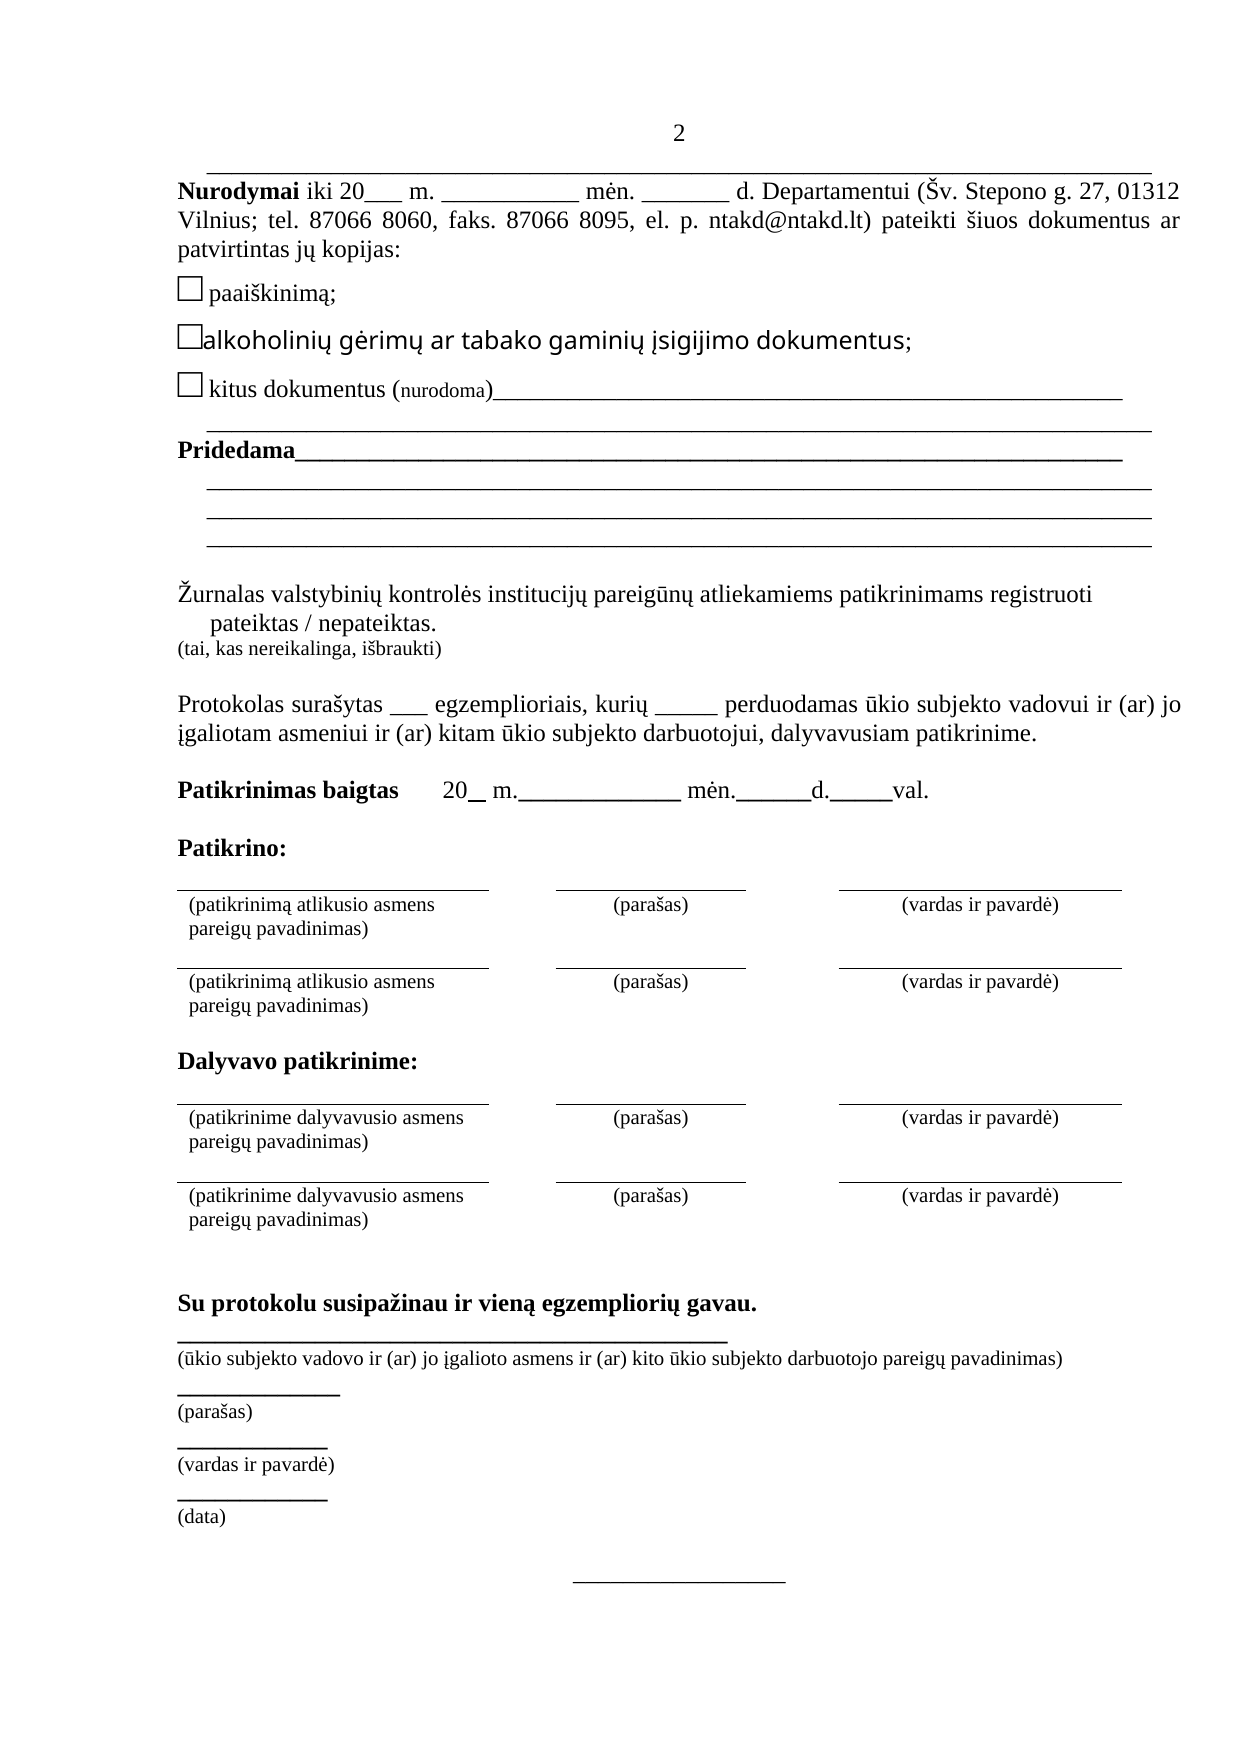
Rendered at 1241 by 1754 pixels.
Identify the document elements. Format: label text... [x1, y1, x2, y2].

text ____________________________________________ [177, 1317, 1181, 1346]
table_header (parašas) [556, 1105, 746, 1153]
table_header (patikrinimą atlikusio asmens pareigų pavadinimas) [177, 891, 488, 939]
text □ paaiškinimą; [177, 263, 1181, 311]
table_header [489, 1104, 556, 1153]
table_header [489, 1182, 556, 1231]
text (vardas ir pavardė) [177, 1451, 1181, 1476]
text _ [177, 148, 1181, 176]
text _ [177, 521, 1181, 550]
text (parašas) [177, 1399, 1181, 1423]
text □ kitus dokumentus (nurodoma) [177, 358, 1181, 406]
text _ [177, 464, 1181, 493]
table_header (vardas ir pavardė) [839, 1183, 1122, 1231]
text _________________ [177, 1557, 1181, 1586]
text ____________ [177, 1476, 1181, 1504]
text _ [177, 493, 1181, 521]
text _____________ [177, 1370, 1181, 1399]
text (data) [177, 1504, 1181, 1528]
table_header (parašas) [556, 891, 746, 939]
text pateiktas / nepateiktas. [177, 608, 1181, 636]
text Žurnalas valstybinių kontrolės institucijų pareigūnų atliekamiems patikrinimams registruoti [177, 579, 1181, 608]
text (tai, kas nereikalinga, išbraukti) [177, 636, 1117, 685]
table_header (vardas ir pavardė) [839, 969, 1122, 1017]
text Patikrinimas baigtas 20 m._____________ mėn.______d._____val. [177, 775, 1181, 804]
table_header (parašas) [556, 1183, 746, 1231]
table_header (vardas ir pavardė) [839, 1105, 1122, 1153]
text □alkoholinių gėrimų ar tabako gaminių įsigijimo dokumentus; [177, 311, 1181, 358]
table_header [489, 968, 556, 1017]
text Nurodymai iki 20___ m. ___________ mėn. _______ d. Departamentui (Šv. Stepono g. 27, 01312 Vilnius; tel. 87066 8060, faks. 87066 8095, el. p. ntakd@ntakd.lt) pateikti šiuos dokumentus ar patvirtintas jų kopijas: [177, 176, 1181, 263]
text Patikrino: [177, 833, 1181, 862]
table_header (parašas) [556, 969, 746, 1017]
text _ [177, 406, 1181, 435]
text Pridedama [177, 435, 1181, 464]
table_header [746, 1182, 838, 1231]
text Dalyvavo patikrinime: [177, 1046, 1181, 1075]
table_header [746, 890, 838, 939]
text Su protokolu susipažinau ir vieną egzempliorių gavau. [177, 1288, 1181, 1317]
table_header (patikrinime dalyvavusio asmens pareigų pavadinimas) [177, 1183, 488, 1231]
table_header (vardas ir pavardė) [839, 891, 1122, 939]
table_header [489, 890, 556, 939]
text ____________ [177, 1423, 1181, 1451]
table_header (patikrinime dalyvavusio asmens pareigų pavadinimas) [177, 1105, 488, 1153]
text (ūkio subjekto vadovo ir (ar) jo įgalioto asmens ir (ar) kito ūkio subjekto darbuotojo pareigų pavadinimas) [177, 1346, 1181, 1370]
table_header (patikrinimą atlikusio asmens pareigų pavadinimas) [177, 969, 488, 1017]
table_header [746, 1104, 838, 1153]
table_header [746, 968, 838, 1017]
text Protokolas surašytas ___ egzemplioriais, kurių _____ perduodamas ūkio subjekto vadovui ir (ar) jo įgaliotam asmeniui ir (ar) kitam ūkio subjekto darbuotojui, dalyvavusiam patikrinime. [177, 689, 1181, 747]
